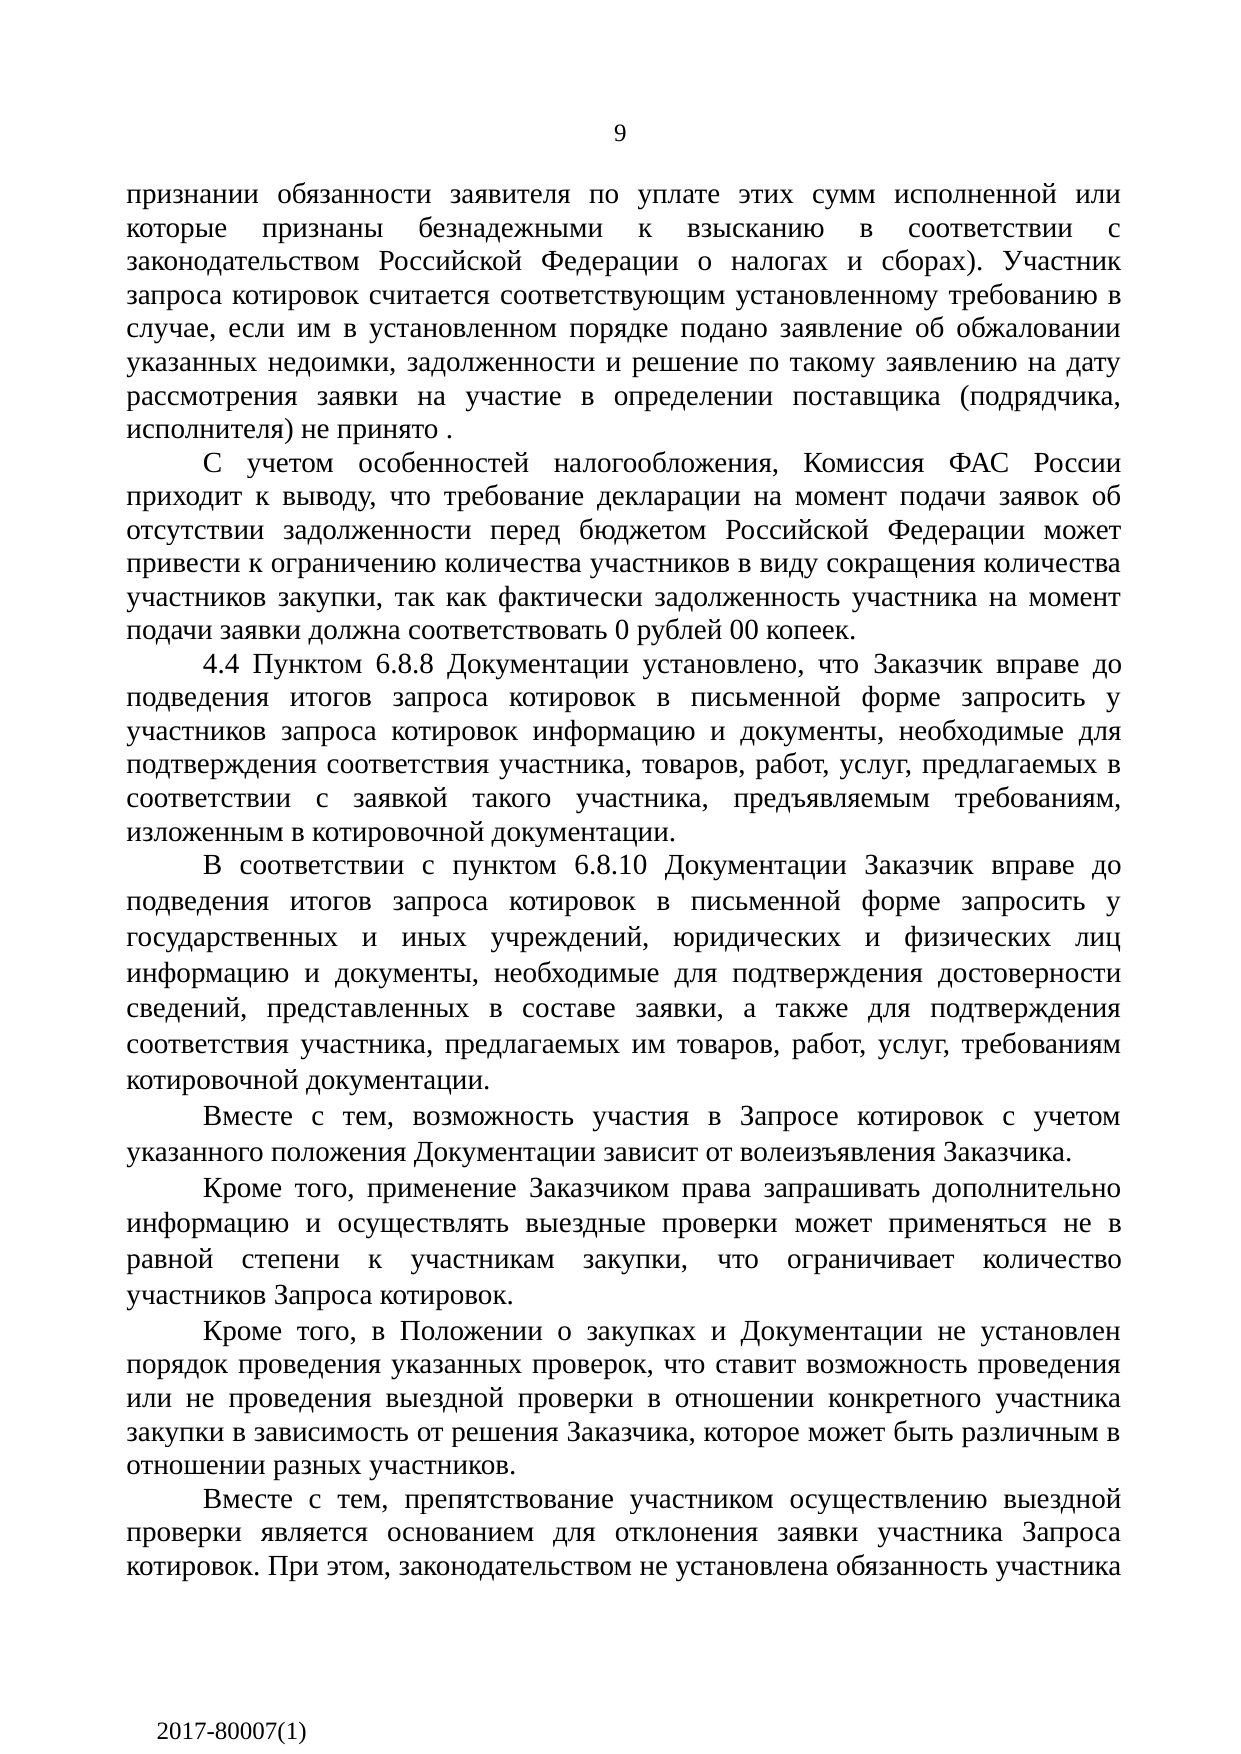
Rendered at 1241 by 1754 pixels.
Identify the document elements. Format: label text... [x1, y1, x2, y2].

text Вместе с тем, возможность участия в Запросе котировок с учетом указанного положения Документации зависит от волеизъявления Заказчика. [126, 1098, 1122, 1167]
text В соответствии с пунктом 6.8.10 Документации Заказчик вправе до подведения итогов запроса котировок в письменной форме запросить у государственных и иных учреждений, юридических и физических лиц информацию и документы, необходимые для подтверждения достоверности сведений, представленных в составе заявки, а также для подтверждения соответствия участника, предлагаемых им товаров, работ, услуг, требованиям котировочной документации. [126, 847, 1122, 1096]
text Вместе с тем, препятствование участником осуществлению выездной проверки является основанием для отклонения заявки участника Запроса котировок. При этом, законодательством не установлена обязанность участника [126, 1481, 1122, 1581]
text Кроме того, в Положении о закупках и Документации не установлен порядок проведения указанных проверок, что ставит возможность проведения или не проведения выездной проверки в отношении конкретного участника закупки в зависимость от решения Заказчика, которое может быть различным в отношении разных участников. [126, 1313, 1122, 1481]
text С учетом особенностей налогообложения, Комиссия ФАС России приходит к выводу, что требование декларации на момент подачи заявок об отсутствии задолженности перед бюджетом Российской Федерации может привести к ограничению количества участников в виду сокращения количества участников закупки, так как фактически задолженность участника на момент подачи заявки должна соответствовать 0 рублей 00 копеек. [126, 445, 1122, 646]
text Кроме того, применение Заказчиком права запрашивать дополнительно информацию и осуществлять выездные проверки может применяться не в равной степени к участникам закупки, что ограничивает количество участников Запроса котировок. [126, 1170, 1122, 1311]
text 4.4 Пунктом 6.8.8 Документации установлено, что Заказчик вправе до подведения итогов запроса котировок в письменной форме запросить у участников запроса котировок информацию и документы, необходимые для подтверждения соответствия участника, товаров, работ, услуг, предлагаемых в соответствии с заявкой такого участника, предъявляемым требованиям, изложенным в котировочной документации. [126, 646, 1122, 847]
text признании обязанности заявителя по уплате этих сумм исполненной или которые признаны безнадежными к взысканию в соответствии с законодательством Российской Федерации о налогах и сборах). Участник запроса котировок считается соответствующим установленному требованию в случае, если им в установленном порядке подано заявление об обжаловании указанных недоимки, задолженности и решение по такому заявлению на дату рассмотрения заявки на участие в определении поставщика (подрядчика, исполнителя) не принято . [126, 176, 1122, 445]
